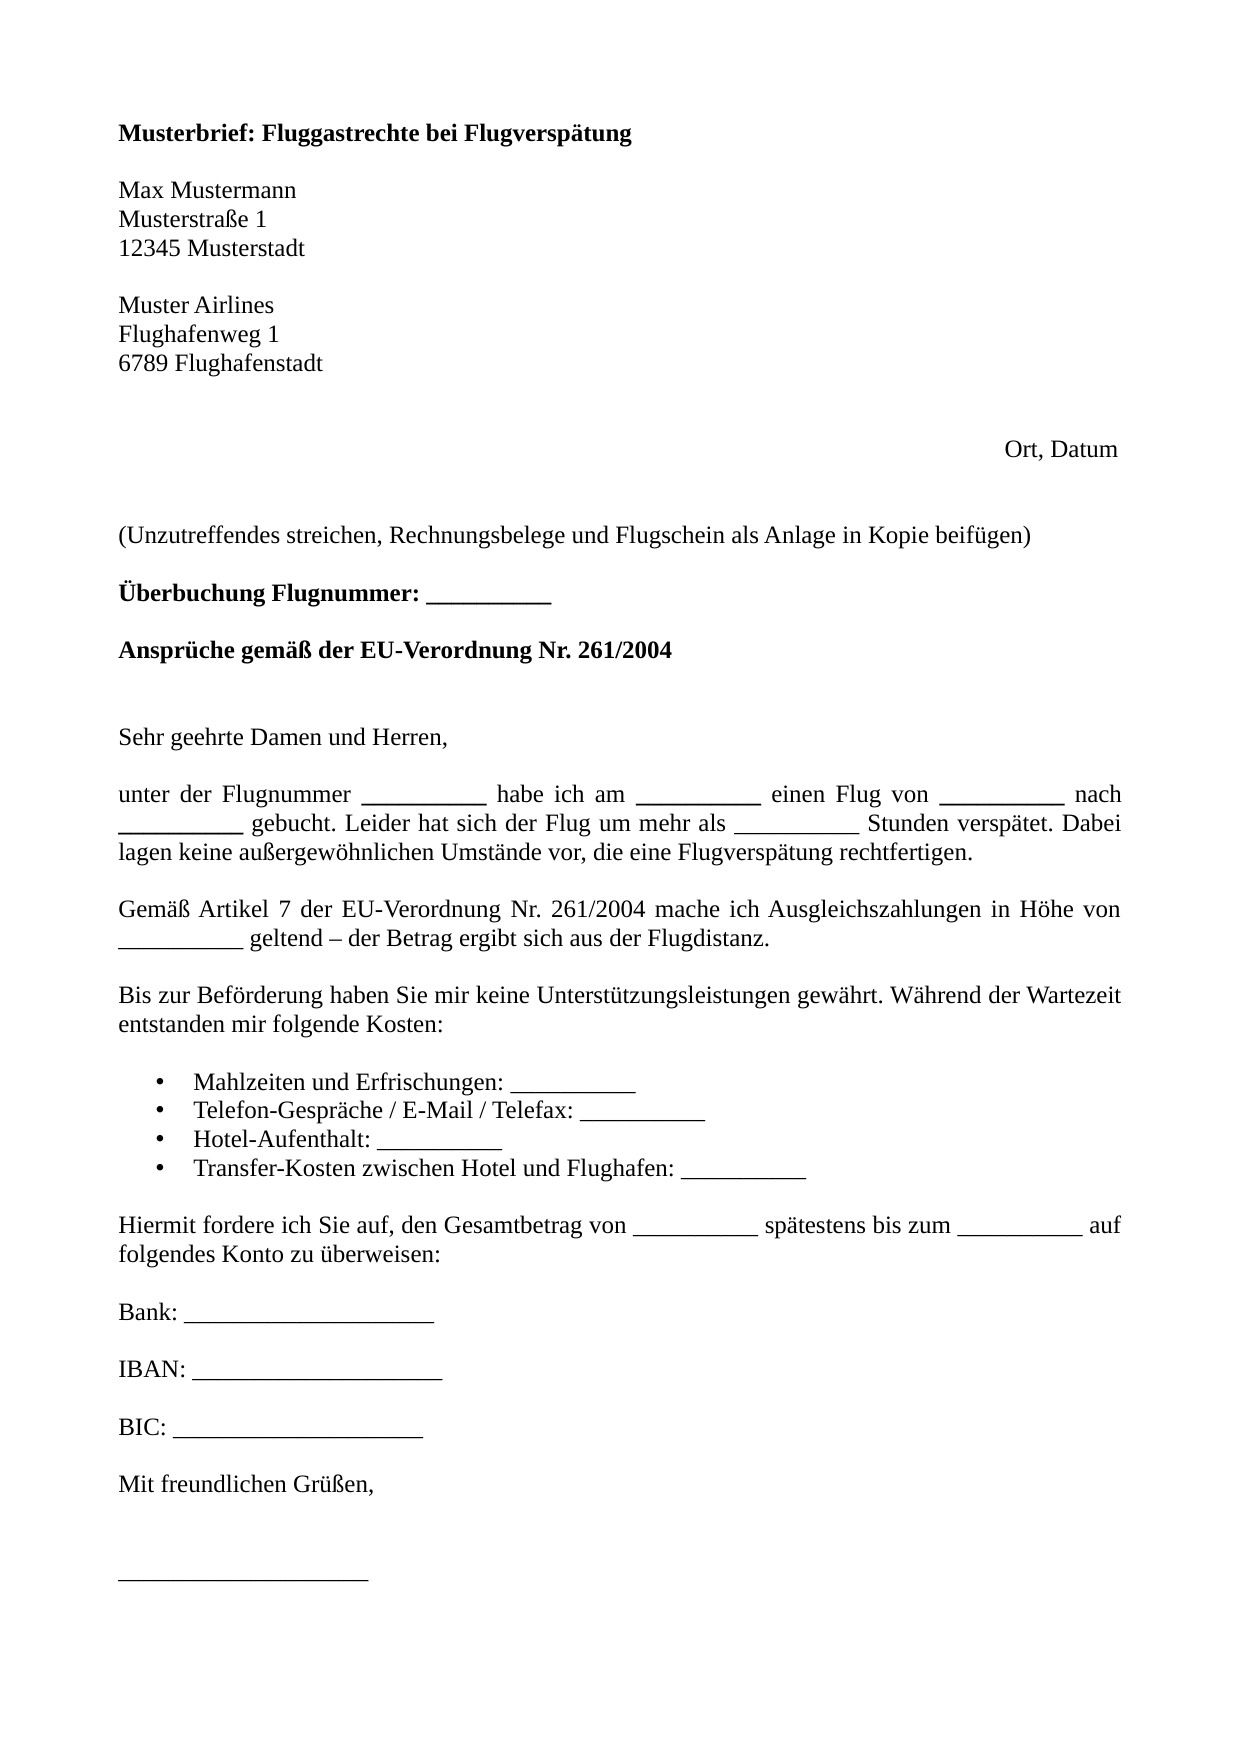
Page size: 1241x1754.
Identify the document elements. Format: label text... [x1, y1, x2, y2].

text Gemäß Artikel 7 der EU-Verordnung Nr. 261/2004 mache ich Ausgleichszahlungen in Höhe von __________ geltend – der Betrag ergibt sich aus der Flugdistanz. [118, 894, 1122, 952]
text unter der Flugnummer __________ habe ich am __________ einen Flug von __________ nach __________ gebucht. Leider hat sich der Flug um mehr als __________ Stunden verspätet. Dabei lagen keine außergewöhnlichen Umstände vor, die eine Flugverspätung rechtfertigen. [118, 779, 1122, 866]
list Hotel-Aufenthalt: __________ [156, 1124, 1122, 1153]
text IBAN: ____________________ [118, 1354, 1122, 1383]
text Bank: ____________________ [118, 1297, 1122, 1326]
text Sehr geehrte Damen und Herren, [118, 722, 1122, 751]
text ____________________ [118, 1556, 1122, 1584]
text Mit freundlichen Grüßen, [118, 1469, 1122, 1498]
list Transfer-Kosten zwischen Hotel und Flughafen: __________ [156, 1153, 1122, 1182]
text Bis zur Beförderung haben Sie mir keine Unterstützungsleistungen gewährt. Während der Wartezeit entstanden mir folgende Kosten: [118, 981, 1122, 1038]
text BIC: ____________________ [118, 1412, 1122, 1441]
text Flughafenweg 1 [118, 319, 1122, 348]
text Ansprüche gemäß der EU-Verordnung Nr. 261/2004 [118, 636, 1122, 664]
text Musterstraße 1 [118, 204, 1122, 233]
list Telefon-Gespräche / E-Mail / Telefax: __________ [156, 1096, 1122, 1124]
text Max Mustermann [118, 176, 1122, 204]
text Hiermit fordere ich Sie auf, den Gesamtbetrag von __________ spätestens bis zum __________ auf folgendes Konto zu überweisen: [118, 1211, 1122, 1268]
text Überbuchung Flugnummer: __________ [118, 578, 1122, 607]
list Mahlzeiten und Erfrischungen: __________ [156, 1067, 1122, 1096]
text Musterbrief: Fluggastrechte bei Flugverspätung [118, 118, 1122, 147]
text 6789 Flughafenstadt [118, 348, 1122, 377]
text (Unzutreffendes streichen, Rechnungsbelege und Flugschein als Anlage in Kopie beifügen) [118, 521, 1122, 549]
text 12345 Musterstadt [118, 233, 1122, 262]
text Muster Airlines [118, 291, 1122, 319]
text Ort, Datum [118, 434, 1122, 463]
